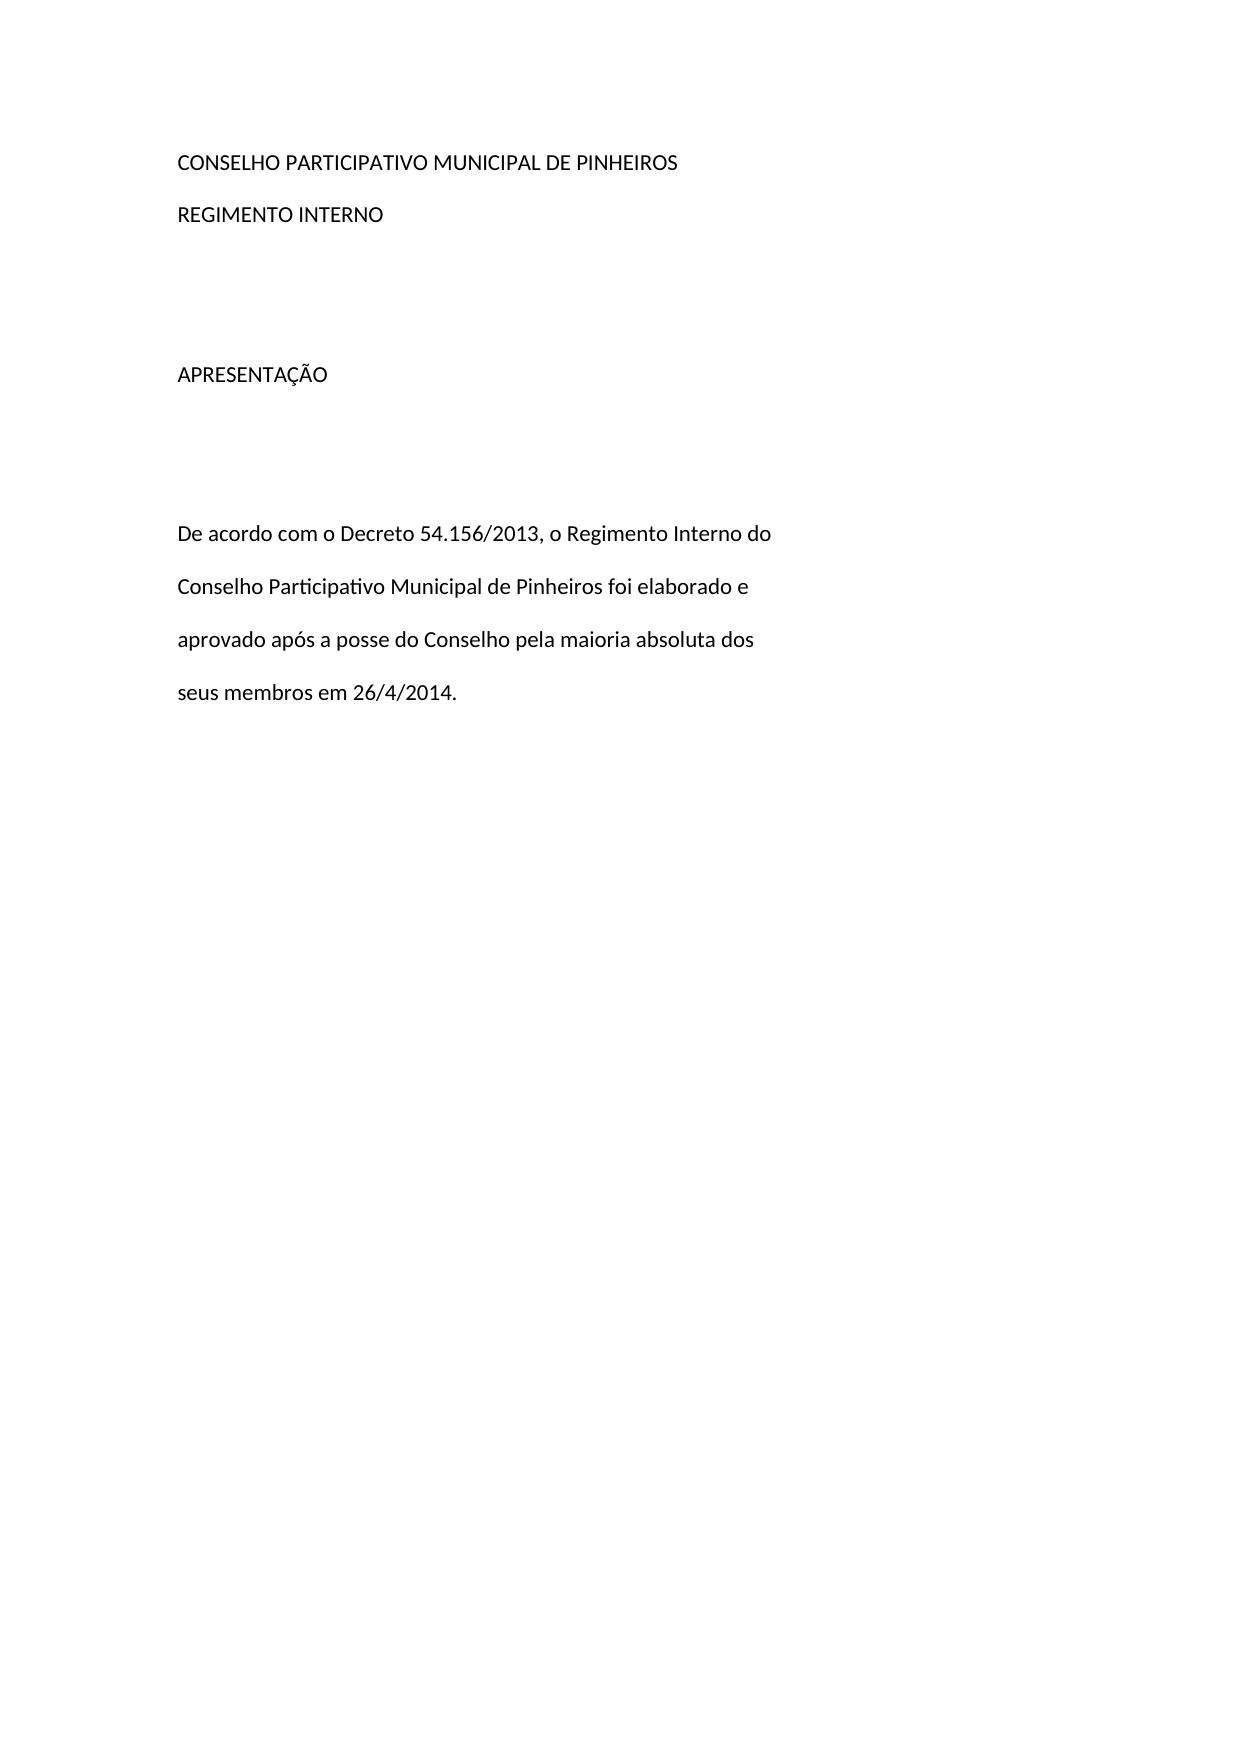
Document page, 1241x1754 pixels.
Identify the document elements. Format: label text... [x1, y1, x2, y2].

text seus membros em 26/4/2014. [177, 678, 1063, 706]
text REGIMENTO INTERNO [177, 201, 1063, 229]
text Conselho Participativo Municipal de Pinheiros foi elaborado e [177, 572, 1063, 600]
text aprovado após a posse do Conselho pela maioria absoluta dos [177, 625, 1063, 653]
text CONSELHO PARTICIPATIVO MUNICIPAL DE PINHEIROS [177, 148, 1063, 176]
text De acordo com o Decreto 54.156/2013, o Regimento Interno do [177, 519, 1063, 547]
text APRESENTAÇÃO [177, 360, 1063, 388]
